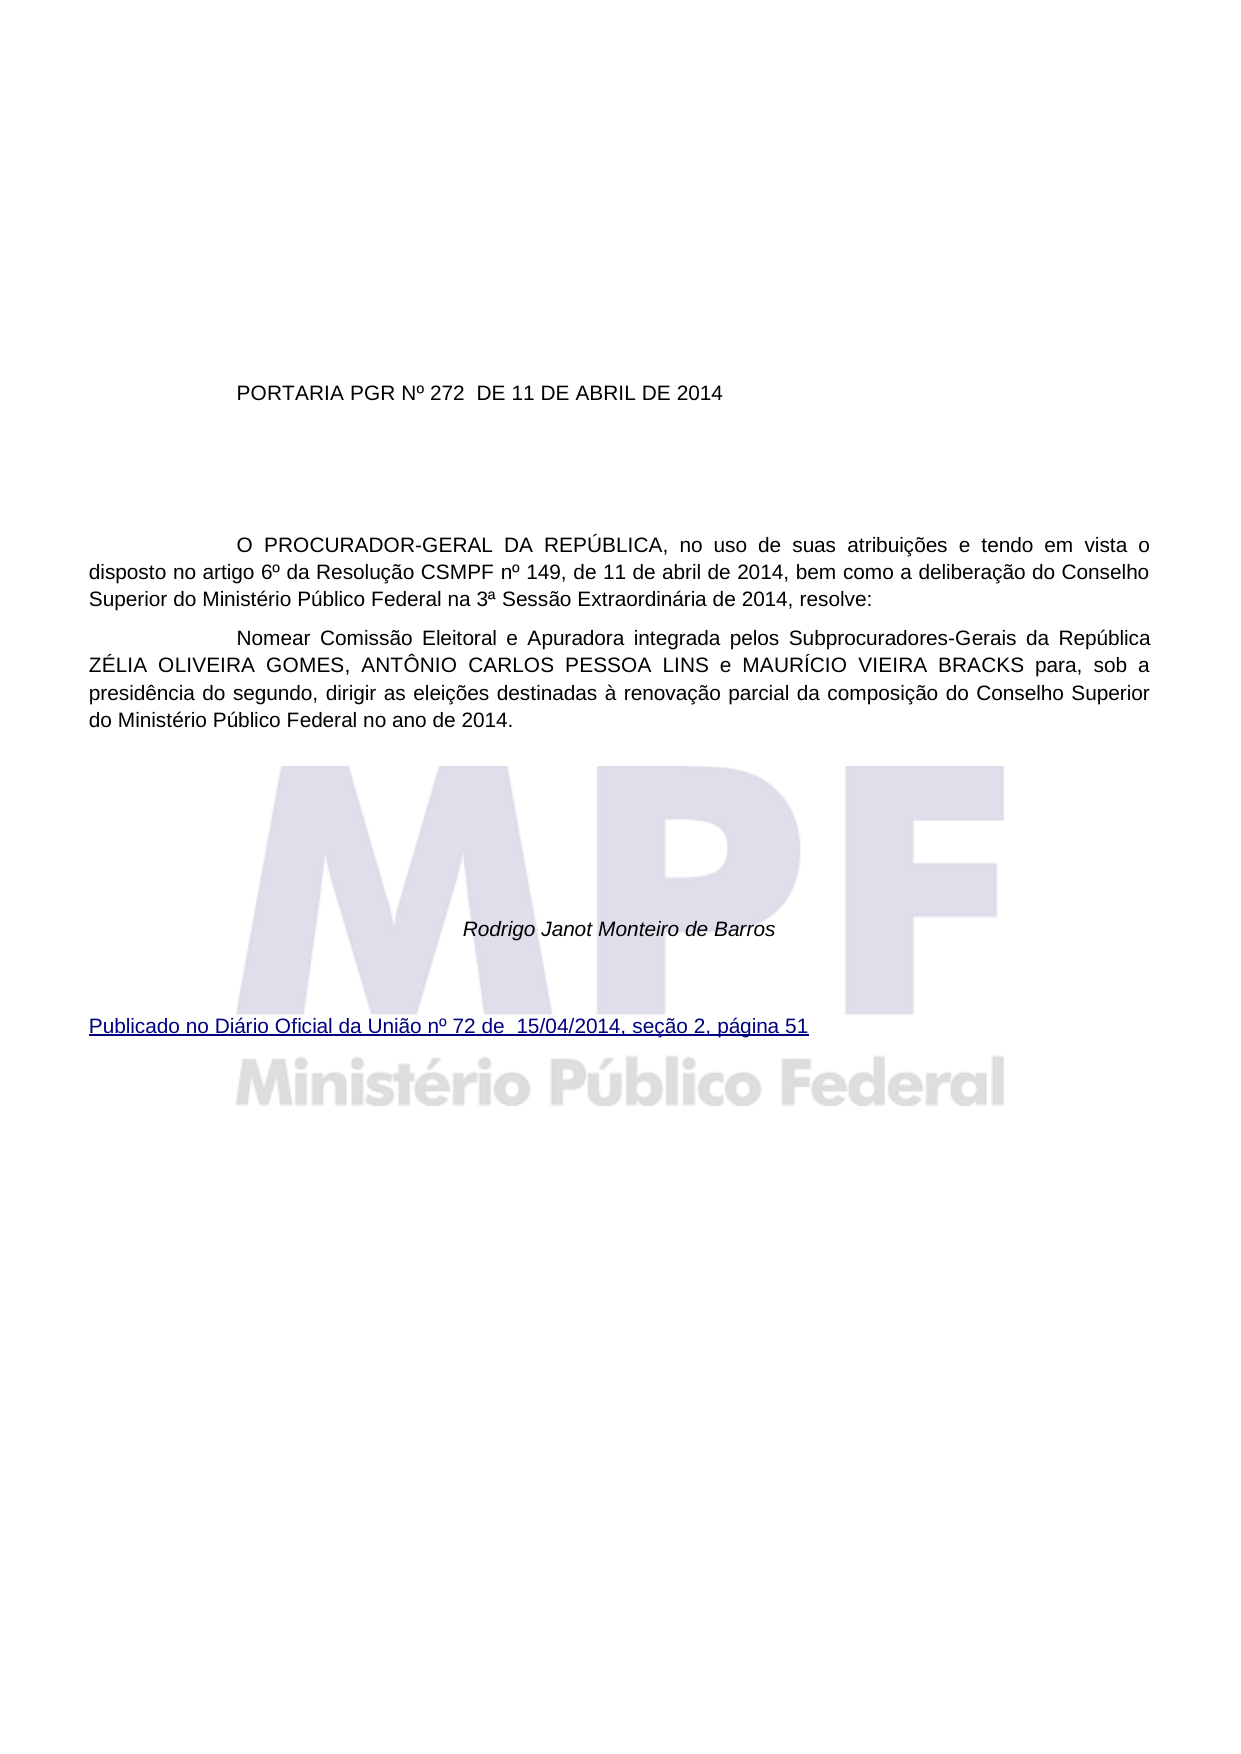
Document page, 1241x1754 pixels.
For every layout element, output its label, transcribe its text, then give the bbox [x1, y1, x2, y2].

picture [236, 941, 1004, 1013]
picture [236, 766, 1004, 917]
text Rodrigo Janot Monteiro de Barros [89, 917, 1152, 941]
text Publicado no Diário Oficial da União nº 72 de 15/04/2014, seção 2, página 51 [89, 1013, 1152, 1038]
picture [236, 1038, 1004, 1106]
text Nomear Comissão Eleitoral e Apuradora integrada pelos Subprocuradores-Gerais da República ZÉLIA OLIVEIRA GOMES, ANTÔNIO CARLOS PESSOA LINS e MAURÍCIO VIEIRA BRACKS para, sob a presidência do segundo, dirigir as eleições destinadas à renovação parcial da composição do Conselho Superior do Ministério Público Federal no ano de 2014. [89, 624, 1152, 732]
text PORTARIA PGR Nº 272 DE 11 DE ABRIL DE 2014 [87, 378, 1152, 405]
text O PROCURADOR-GERAL DA REPÚBLICA, no uso de suas atribuições e tendo em vista o disposto no artigo 6º da Resolução CSMPF nº 149, de 11 de abril de 2014, bem como a deliberação do Conselho Superior do Ministério Público Federal na 3ª Sessão Extraordinária de 2014, resolve: [89, 530, 1152, 612]
